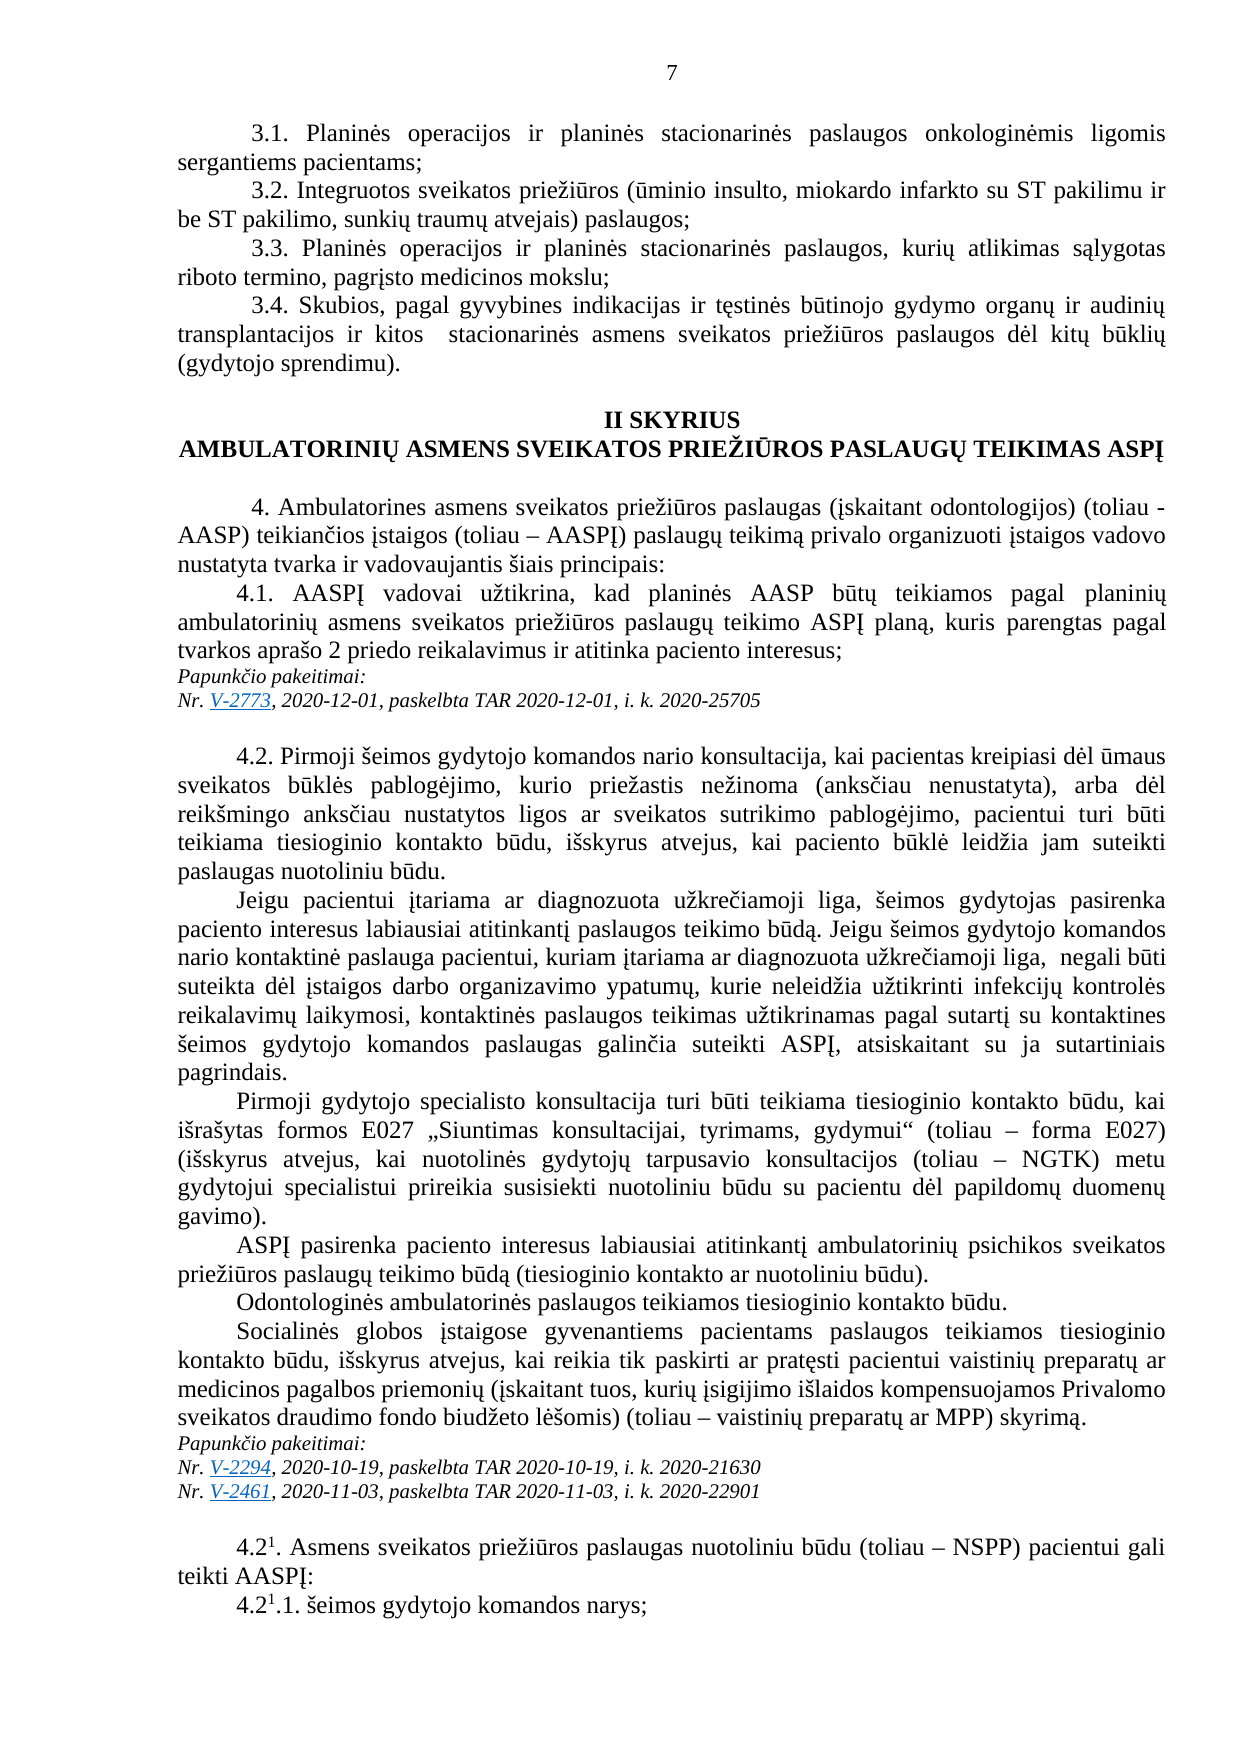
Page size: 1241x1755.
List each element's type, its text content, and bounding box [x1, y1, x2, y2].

text Pirmoji gydytojo specialisto konsultacija turi būti teikiama tiesioginio kontakto būdu, kai išrašytas formos E027 „Siuntimas konsultacijai, tyrimams, gydymui“ (toliau – forma E027) (išskyrus atvejus, kai nuotolinės gydytojų tarpusavio konsultacijos (toliau – NGTK) metu gydytojui specialistui prireikia susisiekti nuotoliniu būdu su pacientu dėl papildomų duomenų gavimo). [177, 1086, 1167, 1230]
text 3.2. Integruotos sveikatos priežiūros (ūminio insulto, miokardo infarkto su ST pakilimu ir be ST pakilimo, sunkių traumų atvejais) paslaugos; [177, 176, 1167, 233]
text 3.3. Planinės operacijos ir planinės stacionarinės paslaugos, kurių atlikimas sąlygotas riboto termino, pagrįsto medicinos mokslu; [177, 233, 1167, 291]
text Papunkčio pakeitimai: [177, 664, 1167, 688]
text Papunkčio pakeitimai: [177, 1431, 1167, 1455]
text 4.1. AASPĮ vadovai užtikrina, kad planinės AASP būtų teikiamos pagal planinių ambulatorinių asmens sveikatos priežiūros paslaugų teikimo ASPĮ planą, kuris parengtas pagal tvarkos aprašo 2 priedo reikalavimus ir atitinka paciento interesus; [177, 578, 1167, 664]
text 4. Ambulatorines asmens sveikatos priežiūros paslaugas (įskaitant odontologijos) (toliau -AASP) teikiančios įstaigos (toliau – AASPĮ) paslaugų teikimą privalo organizuoti įstaigos vadovo nustatyta tvarka ir vadovaujantis šiais principais: [177, 492, 1167, 578]
text Socialinės globos įstaigose gyvenantiems pacientams paslaugos teikiamos tiesioginio kontakto būdu, išskyrus atvejus, kai reikia tik paskirti ar pratęsti pacientui vaistinių preparatų ar medicinos pagalbos priemonių (įskaitant tuos, kurių įsigijimo išlaidos kompensuojamos Privalomo sveikatos draudimo fondo biudžeto lėšomis) (toliau – vaistinių preparatų ar MPP) skyrimą. [177, 1316, 1167, 1431]
text 3.1. Planinės operacijos ir planinės stacionarinės paslaugos onkologinėmis ligomis sergantiems pacientams; [177, 118, 1167, 176]
text II SKYRIUS [177, 406, 1167, 434]
text AMBULATORINIŲ ASMENS SVEIKATOS PRIEŽIŪROS PASLAUGŲ TEIKIMAS ASPĮ [177, 434, 1167, 463]
text Odontologinės ambulatorinės paslaugos teikiamos tiesioginio kontakto būdu. [177, 1287, 1167, 1316]
text Nr. V-2773, 2020-12-01, paskelbta TAR 2020-12-01, i. k. 2020-25705 [177, 688, 1167, 712]
text 4.21.1. šeimos gydytojo komandos narys; [177, 1590, 1167, 1618]
text 4.2. Pirmoji šeimos gydytojo komandos nario konsultacija, kai pacientas kreipiasi dėl ūmaus sveikatos būklės pablogėjimo, kurio priežastis nežinoma (anksčiau nenustatyta), arba dėl reikšmingo anksčiau nustatytos ligos ar sveikatos sutrikimo pablogėjimo, pacientui turi būti teikiama tiesioginio kontakto būdu, išskyrus atvejus, kai paciento būklė leidžia jam suteikti paslaugas nuotoliniu būdu. [177, 741, 1167, 885]
text Nr. V-2294, 2020-10-19, paskelbta TAR 2020-10-19, i. k. 2020-21630 [177, 1455, 1167, 1479]
text ASPĮ pasirenka paciento interesus labiausiai atitinkantį ambulatorinių psichikos sveikatos priežiūros paslaugų teikimo būdą (tiesioginio kontakto ar nuotoliniu būdu). [177, 1230, 1167, 1287]
text Jeigu pacientui įtariama ar diagnozuota užkrečiamoji liga, šeimos gydytojas pasirenka paciento interesus labiausiai atitinkantį paslaugos teikimo būdą. Jeigu šeimos gydytojo komandos nario kontaktinė paslauga pacientui, kuriam įtariama ar diagnozuota užkrečiamoji liga, negali būti suteikta dėl įstaigos darbo organizavimo ypatumų, kurie neleidžia užtikrinti infekcijų kontrolės reikalavimų laikymosi, kontaktinės paslaugos teikimas užtikrinamas pagal sutartį su kontaktines šeimos gydytojo komandos paslaugas galinčia suteikti ASPĮ, atsiskaitant su ja sutartiniais pagrindais. [177, 885, 1167, 1086]
text 3.4. Skubios, pagal gyvybines indikacijas ir tęstinės būtinojo gydymo organų ir audinių transplantacijos ir kitos stacionarinės asmens sveikatos priežiūros paslaugos dėl kitų būklių (gydytojo sprendimu). [177, 291, 1167, 377]
text Nr. V-2461, 2020-11-03, paskelbta TAR 2020-11-03, i. k. 2020-22901 [177, 1479, 1167, 1503]
text 4.21. Asmens sveikatos priežiūros paslaugas nuotoliniu būdu (toliau – NSPP) pacientui gali teikti AASPĮ: [177, 1532, 1167, 1590]
